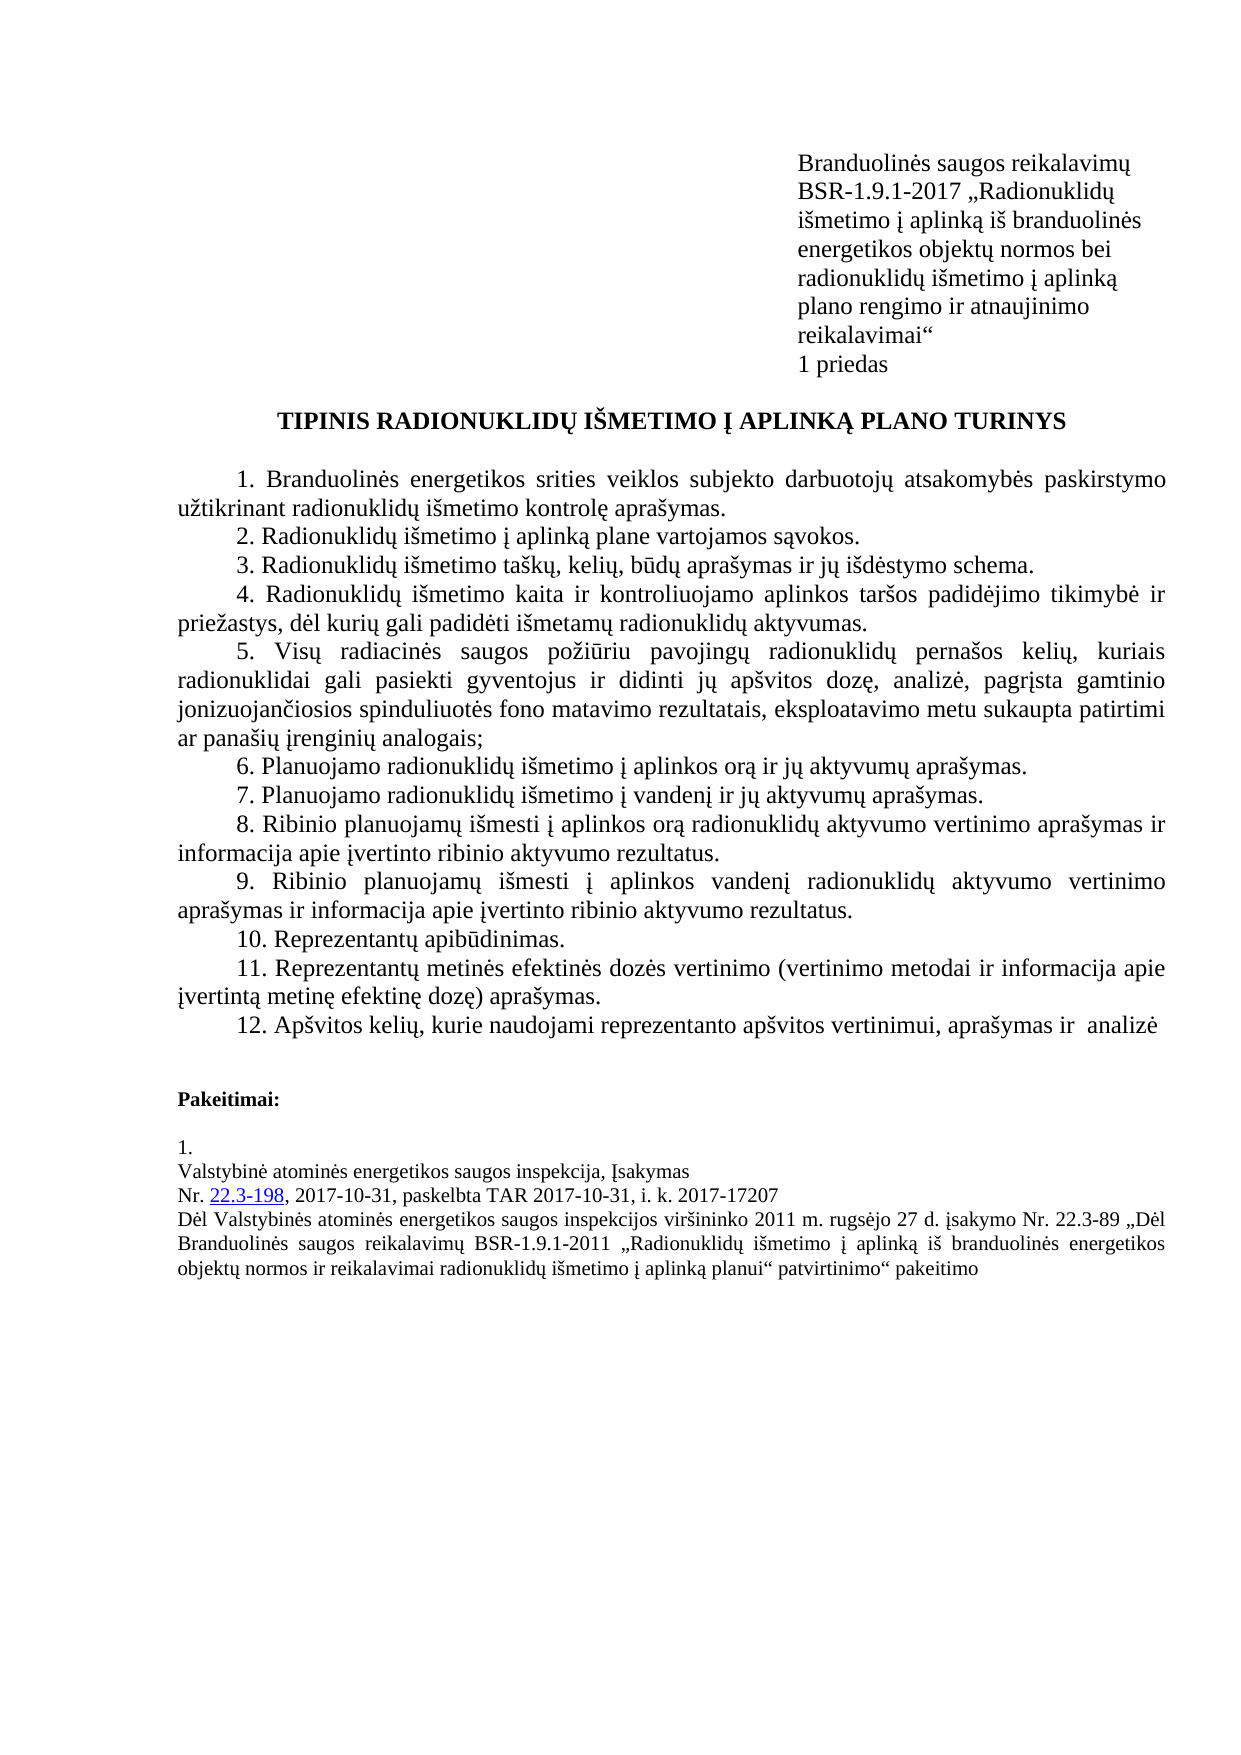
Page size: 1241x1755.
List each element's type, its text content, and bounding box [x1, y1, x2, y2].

text 4. Radionuklidų išmetimo kaita ir kontroliuojamo aplinkos taršos padidėjimo tikimybė ir priežastys, dėl kurių gali padidėti išmetamų radionuklidų aktyvumas. [177, 579, 1167, 636]
text Pakeitimai: [177, 1087, 1167, 1111]
text 8. Ribinio planuojamų išmesti į aplinkos orą radionuklidų aktyvumo vertinimo aprašymas ir informacija apie įvertinto ribinio aktyvumo rezultatus. [177, 809, 1167, 866]
text 3. Radionuklidų išmetimo taškų, kelių, būdų aprašymas ir jų išdėstymo schema. [177, 550, 1167, 579]
text BSR-1.9.1-2017 „Radionuklidų [797, 176, 1167, 205]
text Dėl Valstybinės atominės energetikos saugos inspekcijos viršininko 2011 m. rugsėjo 27 d. įsakymo Nr. 22.3-89 „Dėl Branduolinės saugos reikalavimų BSR-1.9.1-2011 „Radionuklidų išmetimo į aplinką iš branduolinės energetikos objektų normos ir reikalavimai radionuklidų išmetimo į aplinką planui“ patvirtinimo“ pakeitimo [177, 1207, 1167, 1279]
text išmetimo į aplinką iš branduolinės [797, 205, 1167, 234]
text 2. Radionuklidų išmetimo į aplinką plane vartojamos sąvokos. [177, 521, 1167, 550]
text 6. Planuojamo radionuklidų išmetimo į aplinkos orą ir jų aktyvumų aprašymas. [177, 751, 1167, 780]
text reikalavimai“ [797, 320, 1167, 349]
text Nr. 22.3-198, 2017-10-31, paskelbta TAR 2017-10-31, i. k. 2017-17207 [177, 1183, 1167, 1207]
text 5. Visų radiacinės saugos požiūriu pavojingų radionuklidų pernašos kelių, kuriais radionuklidai gali pasiekti gyventojus ir didinti jų apšvitos dozę, analizė, pagrįsta gamtinio jonizuojančiosios spinduliuotės fono matavimo rezultatais, eksploatavimo metu sukaupta patirtimi ar panašių įrenginių analogais; [177, 636, 1167, 751]
text TIPINIS RADIONUKLIDŲ IŠMETIMO Į APLINKĄ PLANO TURINYS [177, 406, 1167, 435]
text 7. Planuojamo radionuklidų išmetimo į vandenį ir jų aktyvumų aprašymas. [177, 780, 1167, 809]
text 1. [177, 1135, 1167, 1159]
text Branduolinės saugos reikalavimų [797, 148, 1167, 176]
text radionuklidų išmetimo į aplinką plano rengimo ir atnaujinimo [797, 263, 1167, 320]
text Valstybinė atominės energetikos saugos inspekcija, Įsakymas [177, 1159, 1167, 1183]
text 1 priedas [797, 349, 1167, 378]
text 1. Branduolinės energetikos srities veiklos subjekto darbuotojų atsakomybės paskirstymo užtikrinant radionuklidų išmetimo kontrolę aprašymas. [177, 464, 1167, 521]
text 11. Reprezentantų metinės efektinės dozės vertinimo (vertinimo metodai ir informacija apie įvertintą metinę efektinę dozę) aprašymas. [177, 953, 1167, 1010]
text 9. Ribinio planuojamų išmesti į aplinkos vandenį radionuklidų aktyvumo vertinimo aprašymas ir informacija apie įvertinto ribinio aktyvumo rezultatus. [177, 866, 1167, 924]
text 12. Apšvitos kelių, kurie naudojami reprezentanto apšvitos vertinimui, aprašymas ir analizė [177, 1010, 1167, 1039]
text energetikos objektų normos bei [797, 234, 1167, 263]
text 10. Reprezentantų apibūdinimas. [177, 924, 1167, 953]
